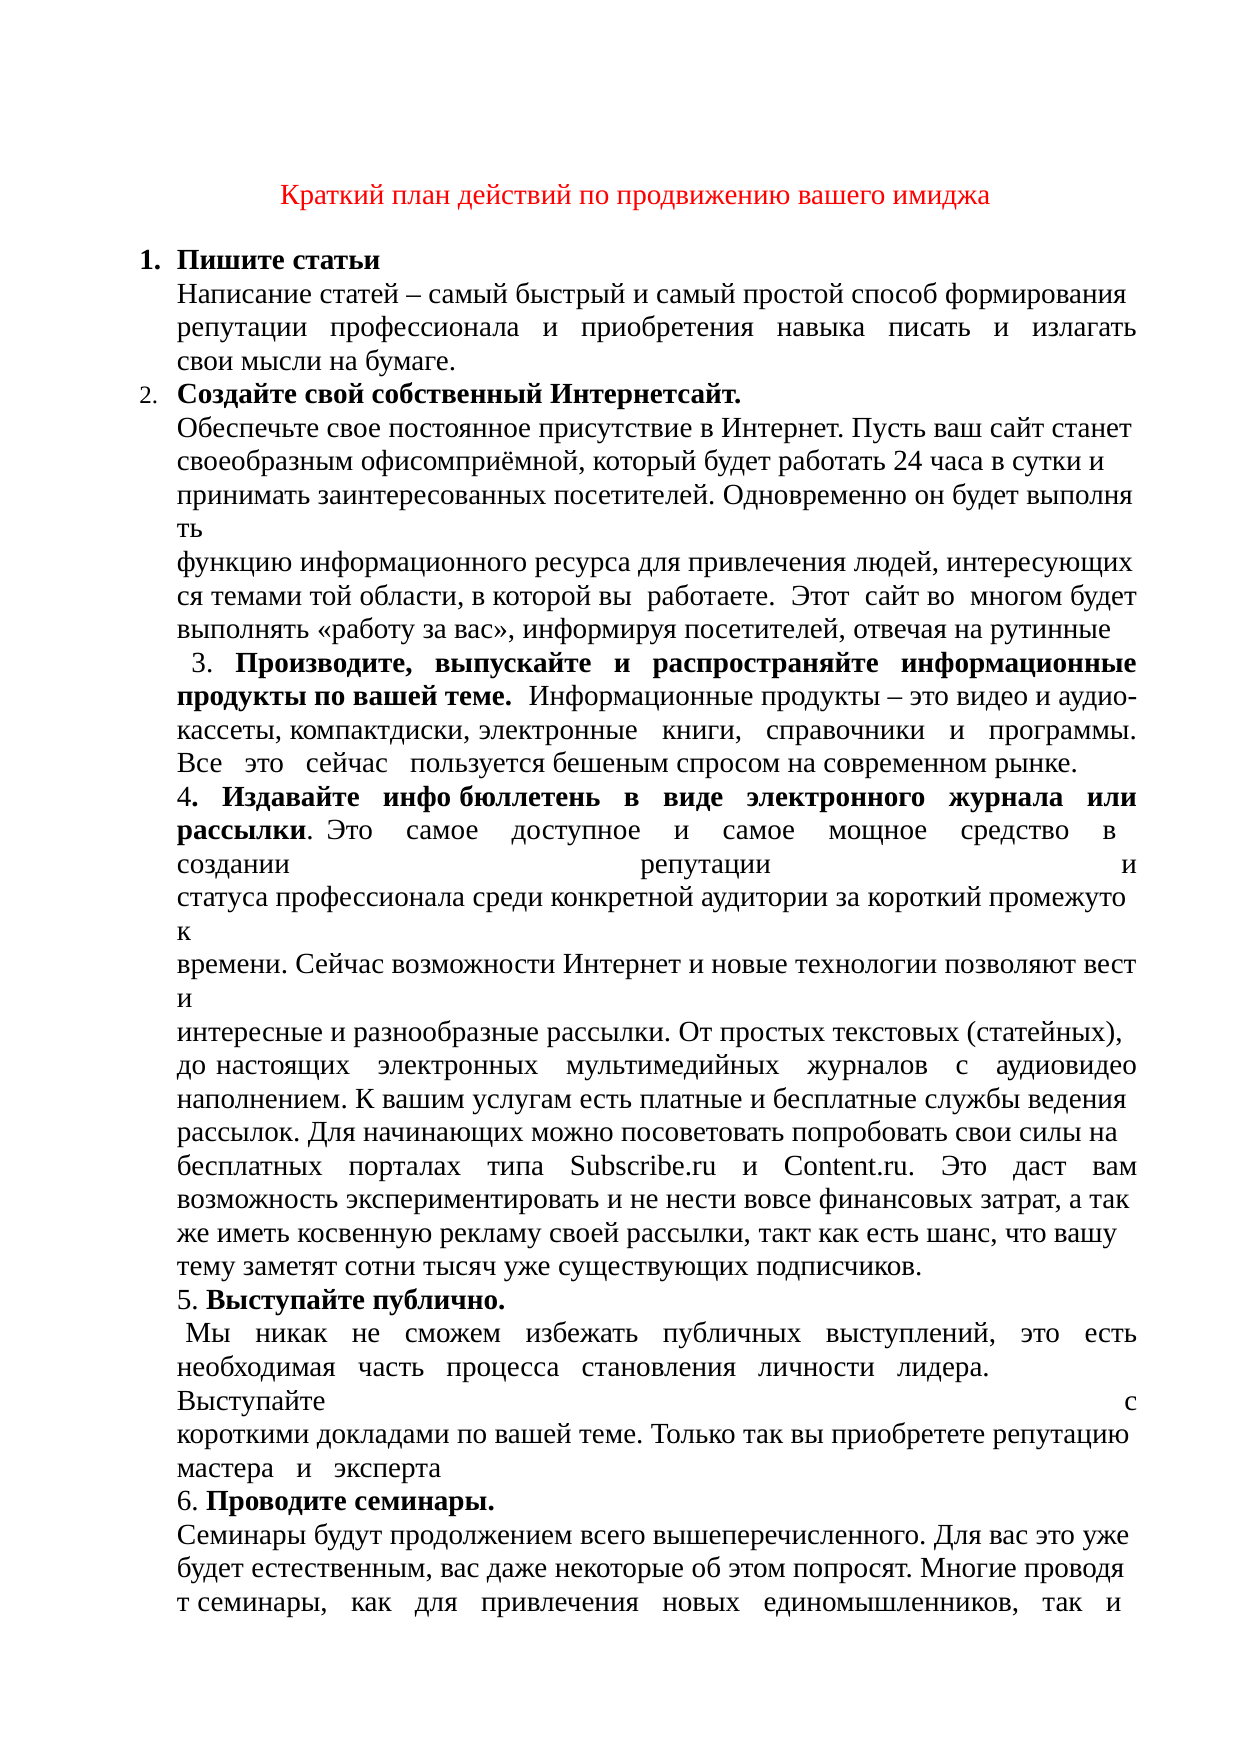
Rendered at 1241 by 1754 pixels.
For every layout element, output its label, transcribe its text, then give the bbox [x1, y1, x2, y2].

text Краткий план действий по продвижению вашего имиджа [133, 177, 1137, 211]
text 3. Производите, выпускайте и распространяйте информационные продукты по вашей теме. Информационные продукты – это видео­ и аудио­кассеты, компакт­диски, электронные книги, справочники и программы. Все это сейчас пользуется бешеным спросом на современном рынке. [177, 645, 1137, 779]
list Создайте свой собственный Интернет­сайт. Обеспечьте свое постоянное присутствие в Интернет. Пусть ваш сайт станет своеобразным офисом­приёмной, который будет работать 24 часа в сутки и принимать заинтересованных посетителей. Одновременно он будет выполнять функцию информационного ресурса для привлечения людей, интересующихся темами той области, в которой вы работаете. Этот сайт во многом будет выполнять «работу за вас», информируя посетителей, отвечая на рутинные [139, 376, 1137, 645]
text 6. Проводите семинары. Семинары будут продолжением всего вышеперечисленного. Для вас это уже будет естественным, вас даже некоторые об этом попросят. Многие проводят семинары, как для привлечения новых единомышленников, так и [177, 1483, 1137, 1617]
text 4. Издавайте инфо ­бюллетень в виде электронного журнала или рассылки. Это самое доступное и самое мощное средство в создании репутации и статуса профессионала среди конкретной аудитории за короткий промежуток времени. Сейчас возможности Интернет и новые технологии позволяют вести интересные и разнообразные рассылки. От простых текстовых (статейных), до настоящих электронных мультимедийных журналов с аудио­видео наполнением. К вашим услугам есть платные и бесплатные службы ведения рассылок. Для начинающих можно посоветовать попробовать свои силы на бесплатных порталах типа Subscribe.ru и Content.ru. Это даст вам возможность экспериментировать и не нести вовсе финансовых затрат, а так же иметь косвенную рекламу своей рассылки, такт как есть шанс, что вашу тему заметят сотни тысяч уже существующих подписчиков. [177, 779, 1137, 1282]
text Написание статей – самый быстрый и самый простой способ формирования репутации профессионала и приобретения навыка писать и излагать свои мысли на бумаге. [177, 276, 1137, 376]
text 5. Выступайте публично. [177, 1282, 1137, 1316]
text Выступайте с короткими докладами по вашей теме. Только так вы приобретете репутацию мастера и эксперта [177, 1383, 1137, 1483]
list Пишите статьи [139, 242, 1137, 276]
text Мы никак не сможем избежать публичных выступлений, это есть необходимая часть процесса становления личности лидера. [177, 1316, 1137, 1383]
